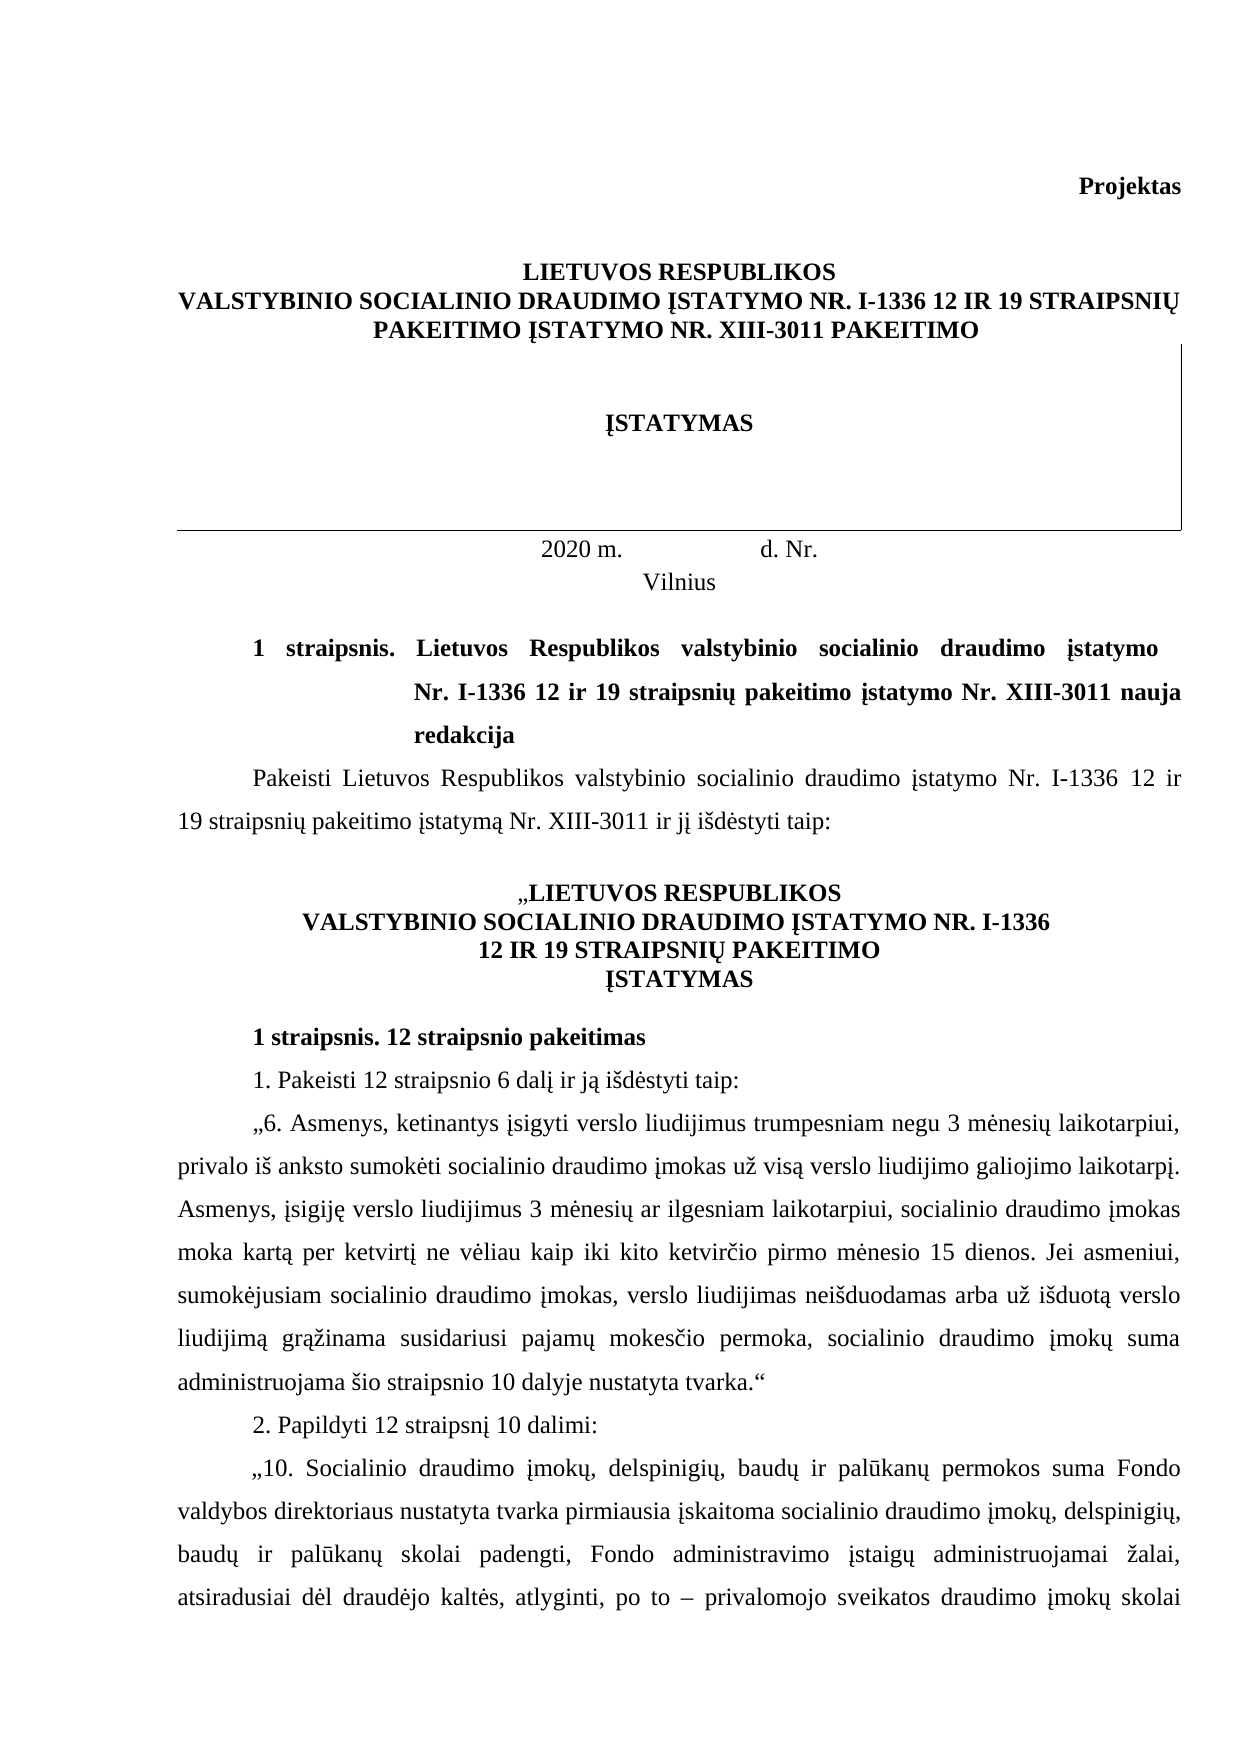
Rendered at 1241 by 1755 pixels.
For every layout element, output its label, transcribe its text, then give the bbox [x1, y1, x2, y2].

text 1 straipsnis. 12 straipsnio pakeitimas [177, 1022, 1181, 1050]
text „10. Socialinio draudimo įmokų, delspinigių, baudų ir palūkanų permokos suma Fondo valdybos direktoriaus nustatyta tvarka pirmiausia įskaitoma socialinio draudimo įmokų, delspinigių, baudų ir palūkanų skolai padengti, Fondo administravimo įstaigų administruojamai žalai, atsiradusiai dėl draudėjo kaltės, atlyginti, po to – privalomojo sveikatos draudimo įmokų skolai [177, 1453, 1181, 1611]
text Projektas [945, 171, 1181, 200]
text „6. Asmenys, ketinantys įsigyti verslo liudijimus trumpesniam negu 3 mėnesių laikotarpiui, privalo iš anksto sumokėti socialinio draudimo įmokas už visą verslo liudijimo galiojimo laikotarpį. Asmenys, įsigiję verslo liudijimus 3 mėnesių ar ilgesniam laikotarpiui, socialinio draudimo įmokas moka kartą per ketvirtį ne vėliau kaip iki kito ketvirčio pirmo mėnesio 15 dienos. Jei asmeniui, sumokėjusiam socialinio draudimo įmokas, verslo liudijimas neišduodamas arba už išduotą verslo liudijimą grąžinama susidariusi pajamų mokesčio permoka, socialinio draudimo įmokų suma administruojama šio straipsnio 10 dalyje nustatyta tvarka.“ [177, 1108, 1181, 1395]
text ĮSTATYMAS [177, 343, 1181, 437]
text „LIETUVOS RESPUBLIKOS [177, 878, 1181, 907]
text VALSTYBINIO SOCIALINIO DRAUDIMO ĮSTATYMO NR. I-1336 12 IR 19 STRAIPSNIŲ PAKEITIMO [177, 907, 1181, 964]
text 2. Papildyti 12 straipsnį 10 dalimi: [177, 1410, 1181, 1438]
text Vilnius [177, 567, 1181, 596]
text ĮSTATYMAS [177, 964, 1181, 993]
text 1. Pakeisti 12 straipsnio 6 dalį ir ją išdėstyti taip: [177, 1065, 1181, 1093]
text 1 straipsnis. Lietuvos Respublikos valstybinio socialinio draudimo įstatymo Nr. I-1336 12 ir 19 straipsnių pakeitimo įstatymo Nr. XIII-3011 nauja redakcija [252, 633, 1181, 748]
text LIETUVOS RESPUBLIKOS VALSTYBINIO SOCIALINIO DRAUDIMO ĮSTATYMO NR. I-1336 12 ir 19 strAIPSNIŲ PAKEITIMO ĮSTATYMO Nr. XIII-3011 pakeitimo [177, 257, 1181, 343]
text Pakeisti Lietuvos Respublikos valstybinio socialinio draudimo įstatymo Nr. I-1336 12 ir 19 straipsnių pakeitimo įstatymą Nr. XIII-3011 ir jį išdėstyti taip: [177, 763, 1181, 835]
text 2020 m. d. Nr. [177, 534, 1181, 563]
